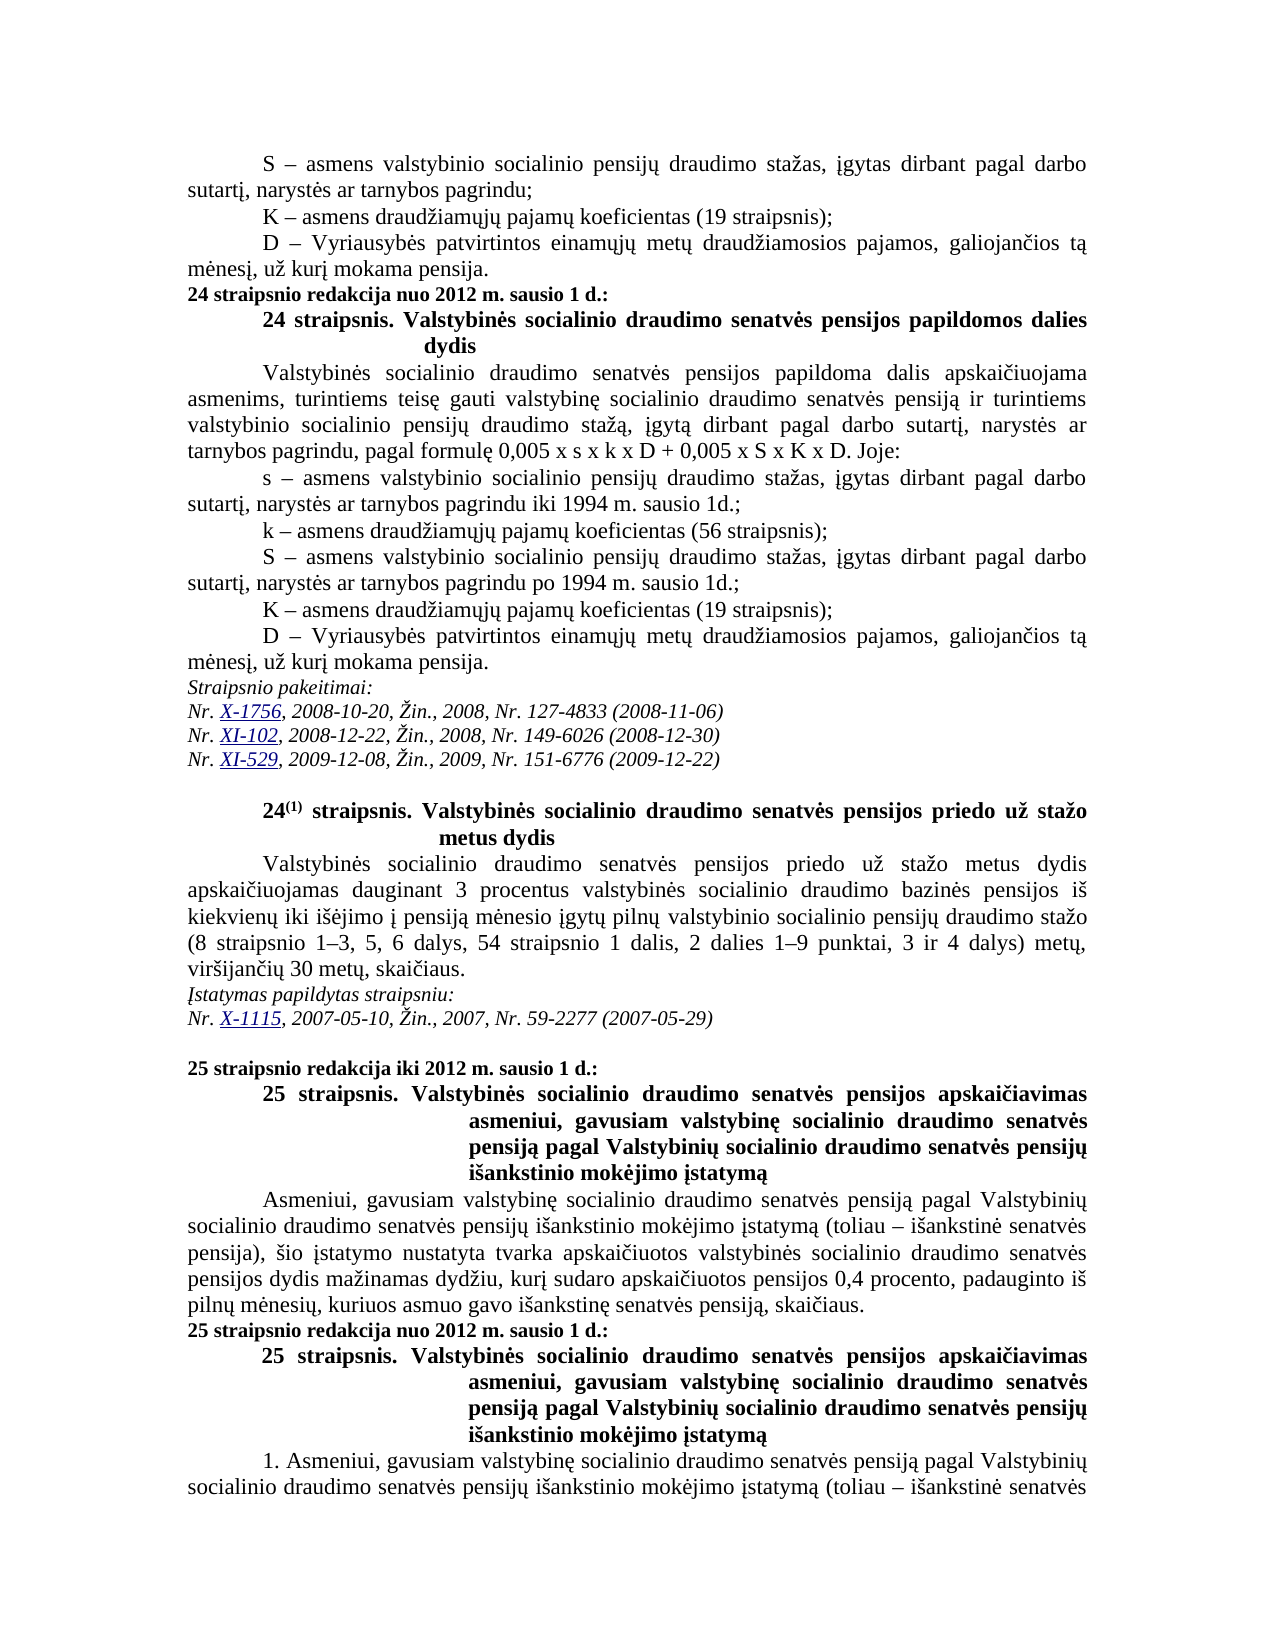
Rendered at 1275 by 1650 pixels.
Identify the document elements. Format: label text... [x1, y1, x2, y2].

text Straipsnio pakeitimai: [187, 675, 1088, 699]
text Nr. X-1115, 2007-05-10, Žin., 2007, Nr. 59-2277 (2007-05-29) [187, 1006, 1088, 1030]
text 24 straipsnio redakcija nuo 2012 m. sausio 1 d.: [187, 282, 1088, 306]
text Valstybinės socialinio draudimo senatvės pensijos priedo už stažo metus dydis apskaičiuojamas dauginant 3 procentus valstybinės socialinio draudimo bazinės pensijos iš kiekvienų iki išėjimo į pensiją mėnesio įgytų pilnų valstybinio socialinio pensijų draudimo stažo (8 straipsnio 1–3, 5, 6 dalys, 54 straipsnio 1 dalis, 2 dalies 1–9 punktai, 3 ir 4 dalys) metų, viršijančių 30 metų, skaičiaus. [187, 850, 1088, 982]
text 25 straipsnio redakcija iki 2012 m. sausio 1 d.: [187, 1056, 1088, 1080]
text K – asmens draudžiamųjų pajamų koeficientas (19 straipsnis); [187, 203, 1088, 229]
text 1. Asmeniui, gavusiam valstybinę socialinio draudimo senatvės pensiją pagal Valstybinių socialinio draudimo senatvės pensijų išankstinio mokėjimo įstatymą (toliau – išankstinė senatvės [187, 1447, 1088, 1500]
text Asmeniui, gavusiam valstybinę socialinio draudimo senatvės pensiją pagal Valstybinių socialinio draudimo senatvės pensijų išankstinio mokėjimo įstatymą (toliau – išankstinė senatvės pensija), šio įstatymo nustatyta tvarka apskaičiuotos valstybinės socialinio draudimo senatvės pensijos dydis mažinamas dydžiu, kurį sudaro apskaičiuotos pensijos 0,4 procento, padauginto iš pilnų mėnesių, kuriuos asmuo gavo išankstinę senatvės pensiją, skaičiaus. [187, 1186, 1088, 1318]
text 24(1) straipsnis. Valstybinės socialinio draudimo senatvės pensijos priedo už stažo metus dydis [262, 797, 1088, 850]
text Nr. X-1756, 2008-10-20, Žin., 2008, Nr. 127-4833 (2008-11-06) [187, 699, 1088, 723]
text 25 straipsnis. Valstybinės socialinio draudimo senatvės pensijos apskaičiavimas asmeniui, gavusiam valstybinę socialinio draudimo senatvės pensiją pagal Valstybinių socialinio draudimo senatvės pensijų išankstinio mokėjimo įstatymą [262, 1080, 1088, 1186]
text S – asmens valstybinio socialinio pensijų draudimo stažas, įgytas dirbant pagal darbo sutartį, narystės ar tarnybos pagrindu; [187, 150, 1088, 203]
text k – asmens draudžiamųjų pajamų koeficientas (56 straipsnis); [187, 517, 1088, 543]
text Įstatymas papildytas straipsniu: [187, 982, 1088, 1006]
text 25 straipsnio redakcija nuo 2012 m. sausio 1 d.: [187, 1318, 1088, 1342]
text S – asmens valstybinio socialinio pensijų draudimo stažas, įgytas dirbant pagal darbo sutartį, narystės ar tarnybos pagrindu po 1994 m. sausio 1d.; [187, 543, 1088, 596]
text 24 straipsnis. Valstybinės socialinio draudimo senatvės pensijos papildomos dalies dydis [262, 306, 1088, 358]
text s – asmens valstybinio socialinio pensijų draudimo stažas, įgytas dirbant pagal darbo sutartį, narystės ar tarnybos pagrindu iki 1994 m. sausio 1d.; [187, 464, 1088, 517]
text D – Vyriausybės patvirtintos einamųjų metų draudžiamosios pajamos, galiojančios tą mėnesį, už kurį mokama pensija. [187, 622, 1088, 675]
text K – asmens draudžiamųjų pajamų koeficientas (19 straipsnis); [187, 596, 1088, 622]
text 25 straipsnis. Valstybinės socialinio draudimo senatvės pensijos apskaičiavimas asmeniui, gavusiam valstybinę socialinio draudimo senatvės pensiją pagal Valstybinių socialinio draudimo senatvės pensijų išankstinio mokėjimo įstatymą [261, 1342, 1088, 1447]
text Nr. XI-529, 2009-12-08, Žin., 2009, Nr. 151-6776 (2009-12-22) [187, 747, 1087, 771]
text Nr. XI-102, 2008-12-22, Žin., 2008, Nr. 149-6026 (2008-12-30) [187, 723, 1087, 747]
text D – Vyriausybės patvirtintos einamųjų metų draudžiamosios pajamos, galiojančios tą mėnesį, už kurį mokama pensija. [187, 229, 1088, 282]
text Valstybinės socialinio draudimo senatvės pensijos papildoma dalis apskaičiuojama asmenims, turintiems teisę gauti valstybinę socialinio draudimo senatvės pensiją ir turintiems valstybinio socialinio pensijų draudimo stažą, įgytą dirbant pagal darbo sutartį, narystės ar tarnybos pagrindu, pagal formulę 0,005 x s x k x D + 0,005 x S x K x D. Joje: [187, 358, 1088, 464]
